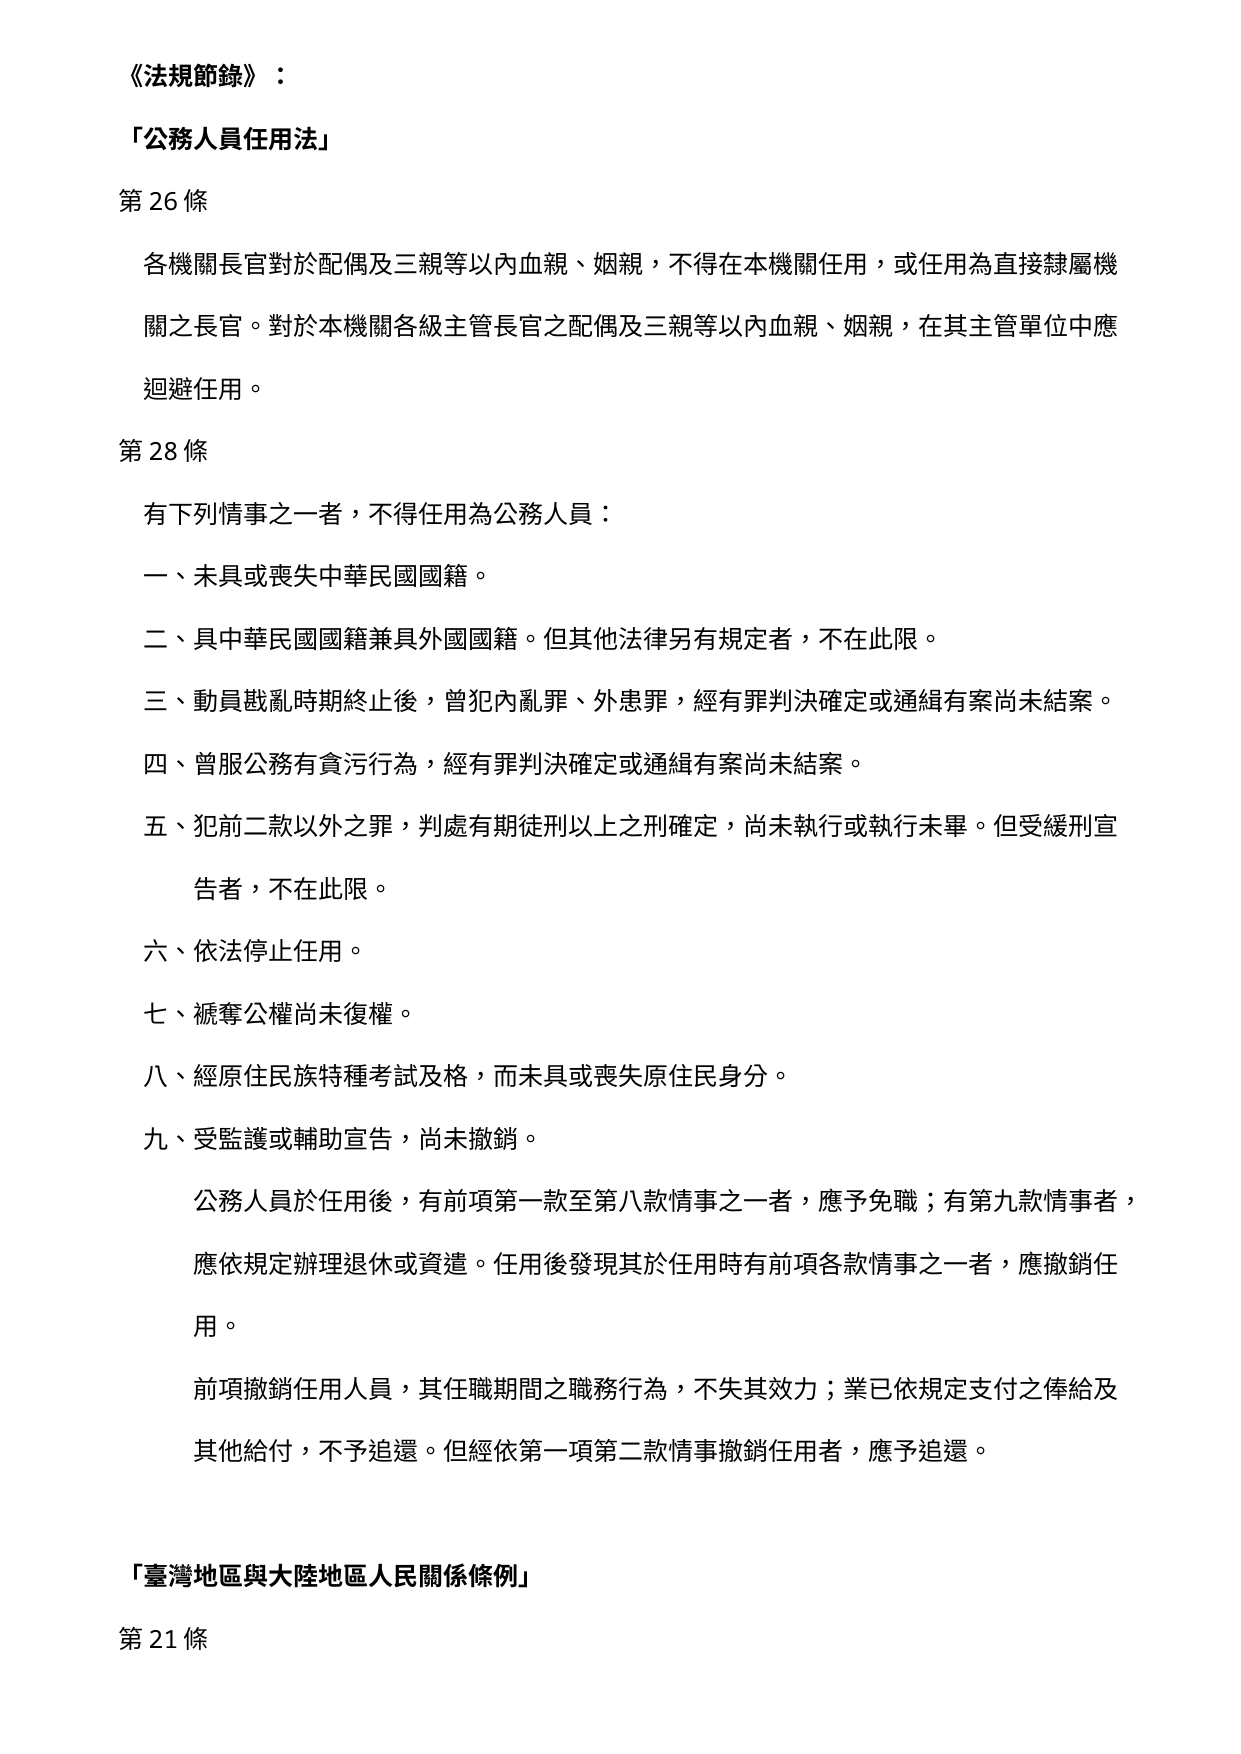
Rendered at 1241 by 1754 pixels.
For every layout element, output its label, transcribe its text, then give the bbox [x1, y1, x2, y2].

text 前項撤銷任用人員，其任職期間之職務行為，不失其效力；業已依規定支付之俸給及其他給付，不予追還。但經依第一項第二款情事撤銷任用者，應予追還。 [193, 1346, 1122, 1471]
text 七、褫奪公權尚未復權。 [143, 971, 1122, 1033]
text 「公務人員任用法」 [118, 96, 1122, 158]
text 第26條 [118, 158, 1122, 221]
text 九、受監護或輔助宣告，尚未撤銷。 [143, 1096, 1122, 1158]
text 二、具中華民國國籍兼具外國國籍。但其他法律另有規定者，不在此限。 [143, 596, 1122, 658]
text 第21條 [118, 1596, 1122, 1658]
text 《法規節錄》： [118, 33, 1122, 96]
text 四、曾服公務有貪污行為，經有罪判決確定或通緝有案尚未結案。 [143, 721, 1122, 783]
text 第28條 [118, 408, 1122, 471]
text 一、未具或喪失中華民國國籍。 [143, 533, 1122, 596]
text 「臺灣地區與大陸地區人民關係條例」 [118, 1533, 1122, 1596]
text 五、犯前二款以外之罪，判處有期徒刑以上之刑確定，尚未執行或執行未畢。但受緩刑宣告者，不在此限。 [143, 783, 1122, 908]
text 各機關長官對於配偶及三親等以內血親、姻親，不得在本機關任用，或任用為直接隸屬機關之長官。對於本機關各級主管長官之配偶及三親等以內血親、姻親，在其主管單位中應迴避任用。 [143, 221, 1122, 408]
text 有下列情事之一者，不得任用為公務人員： [143, 471, 1122, 533]
text 公務人員於任用後，有前項第一款至第八款情事之一者，應予免職；有第九款情事者，應依規定辦理退休或資遣。任用後發現其於任用時有前項各款情事之一者，應撤銷任用。 [193, 1158, 1122, 1346]
text 八、經原住民族特種考試及格，而未具或喪失原住民身分。 [143, 1033, 1122, 1096]
text 三、動員戡亂時期終止後，曾犯內亂罪、外患罪，經有罪判決確定或通緝有案尚未結案。 [143, 658, 1122, 721]
text 六、依法停止任用。 [143, 908, 1122, 971]
